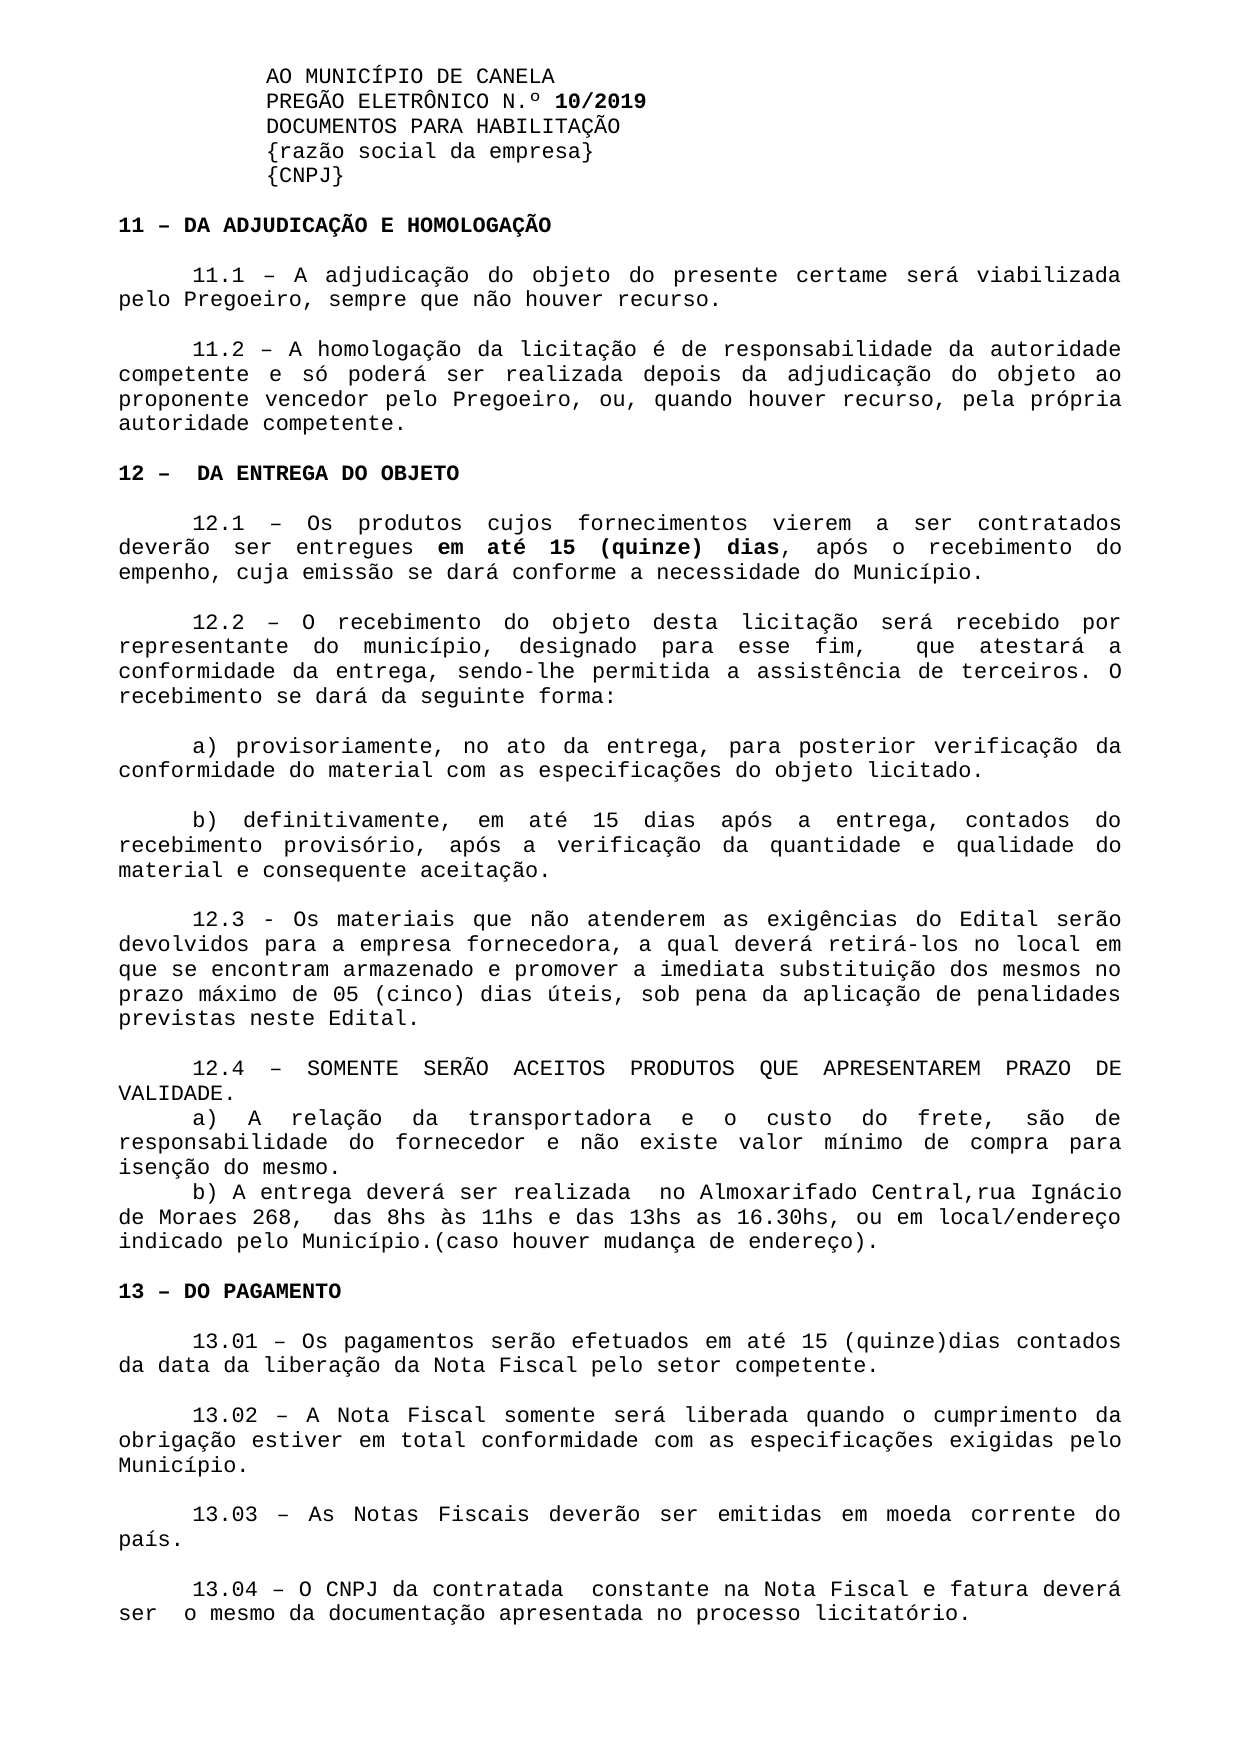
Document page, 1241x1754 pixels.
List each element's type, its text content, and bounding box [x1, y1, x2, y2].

text DOCUMENTOS PARA HABILITAÇÃO [118, 115, 1122, 140]
text 11.1 – A adjudicação do objeto do presente certame será viabilizada pelo Pregoeiro, sempre que não houver recurso. [118, 264, 1122, 313]
text b) A entrega deverá ser realizada no Almoxarifado Central,rua Ignácio de Moraes 268, das 8hs às 11hs e das 13hs as 16.30hs, ou em local/endereço indicado pelo Município.(caso houver mudança de endereço). [118, 1181, 1122, 1255]
text a) provisoriamente, no ato da entrega, para posterior verificação da conformidade do material com as especificações do objeto licitado. [118, 735, 1122, 784]
text a) A relação da transportadora e o custo do frete, são de responsabilidade do fornecedor e não existe valor mínimo de compra para isenção do mesmo. [118, 1107, 1122, 1181]
text {razão social da empresa} [118, 140, 1122, 164]
text 12.4 – SOMENTE SERÃO ACEITOS PRODUTOS QUE APRESENTAREM PRAZO DE VALIDADE. [118, 1057, 1122, 1107]
text 12.2 – O recebimento do objeto desta licitação será recebido por representante do município, designado para esse fim, que atestará a conformidade da entrega, sendo-lhe permitida a assistência de terceiros. O recebimento se dará da seguinte forma: [118, 611, 1122, 710]
text b) definitivamente, em até 15 dias após a entrega, contados do recebimento provisório, após a verificação da quantidade e qualidade do material e consequente aceitação. [118, 809, 1122, 883]
text 13.03 – As Notas Fiscais deverão ser emitidas em moeda corrente do país. [118, 1503, 1122, 1553]
text 12.1 – Os produtos cujos fornecimentos vierem a ser contratados deverão ser entregues em até 15 (quinze) dias, após o recebimento do empenho, cuja emissão se dará conforme a necessidade do Município. [118, 512, 1122, 586]
text 12 – DA ENTREGA DO OBJETO [118, 462, 1122, 487]
text AO MUNICÍPIO DE CANELA [118, 65, 1122, 90]
text PREGÃO ELETRÔNICO N.º 10/2019 [118, 90, 1122, 115]
text 12.3 - Os materiais que não atenderem as exigências do Edital serão devolvidos para a empresa fornecedora, a qual deverá retirá-los no local em que se encontram armazenado e promover a imediata substituição dos mesmos no prazo máximo de 05 (cinco) dias úteis, sob pena da aplicação de penalidades previstas neste Edital. [118, 908, 1122, 1032]
text 13 – DO PAGAMENTO [118, 1280, 1122, 1305]
text 11 – DA ADJUDICAÇÃO E HOMOLOGAÇÃO [118, 214, 1122, 239]
text 13.04 – O CNPJ da contratada constante na Nota Fiscal e fatura deverá ser o mesmo da documentação apresentada no processo licitatório. [118, 1578, 1122, 1627]
text 11.2 – A homologação da licitação é de responsabilidade da autoridade competente e só poderá ser realizada depois da adjudicação do objeto ao proponente vencedor pelo Pregoeiro, ou, quando houver recurso, pela própria autoridade competente. [118, 338, 1122, 437]
text 13.02 – A Nota Fiscal somente será liberada quando o cumprimento da obrigação estiver em total conformidade com as especificações exigidas pelo Município. [118, 1404, 1122, 1478]
text {CNPJ} [118, 164, 1122, 189]
text 13.01 – Os pagamentos serão efetuados em até 15 (quinze)dias contados da data da liberação da Nota Fiscal pelo setor competente. [118, 1330, 1122, 1379]
